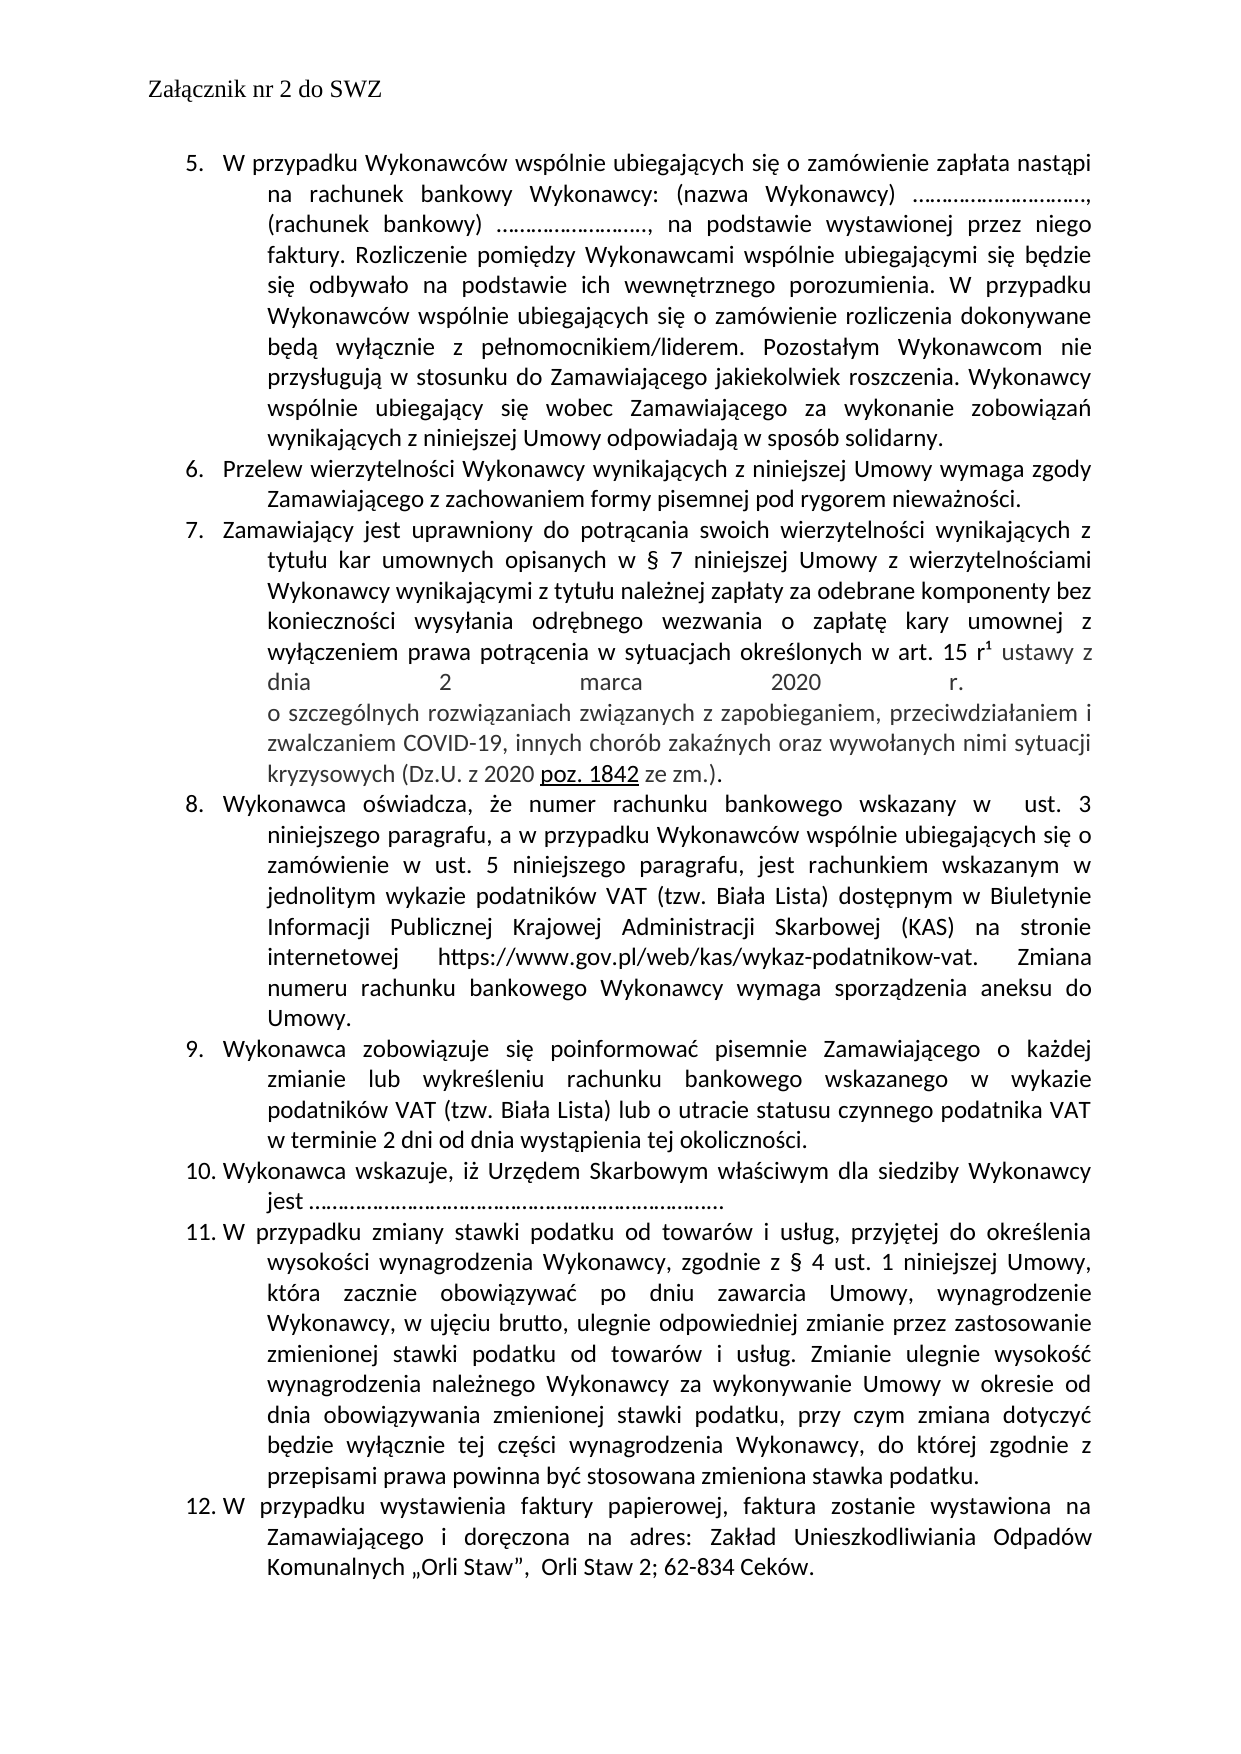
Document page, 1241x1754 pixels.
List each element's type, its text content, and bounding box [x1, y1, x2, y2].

list Wykonawca zobowiązuje się poinformować pisemnie Zamawiającego o każdej zmianie lub wykreśleniu rachunku bankowego wskazanego w wykazie podatników VAT (tzw. Biała Lista) lub o utracie statusu czynnego podatnika VAT w terminie 2 dni od dnia wystąpienia tej okoliczności. [185, 1033, 1093, 1155]
list W przypadku Wykonawców wspólnie ubiegających się o zamówienie zapłata nastąpi na rachunek bankowy Wykonawcy: (nazwa Wykonawcy) …………………………, (rachunek bankowy) …………………….., na podstawie wystawionej przez niego faktury. Rozliczenie pomiędzy Wykonawcami wspólnie ubiegającymi się będzie się odbywało na podstawie ich wewnętrznego porozumienia. W przypadku Wykonawców wspólnie ubiegających się o zamówienie rozliczenia dokonywane będą wyłącznie z pełnomocnikiem/liderem. Pozostałym Wykonawcom nie przysługują w stosunku do Zamawiającego jakiekolwiek roszczenia. Wykonawcy wspólnie ubiegający się wobec Zamawiającego za wykonanie zobowiązań wynikających z niniejszej Umowy odpowiadają w sposób solidarny. [185, 148, 1093, 453]
list W przypadku zmiany stawki podatku od towarów i usług, przyjętej do określenia wysokości wynagrodzenia Wykonawcy, zgodnie z § 4 ust. 1 niniejszej Umowy, która zacznie obowiązywać po dniu zawarcia Umowy, wynagrodzenie Wykonawcy, w ujęciu brutto, ulegnie odpowiedniej zmianie przez zastosowanie zmienionej stawki podatku od towarów i usług. Zmianie ulegnie wysokość wynagrodzenia należnego Wykonawcy za wykonywanie Umowy w okresie od dnia obowiązywania zmienionej stawki podatku, przy czym zmiana dotyczyć będzie wyłącznie tej części wynagrodzenia Wykonawcy, do której zgodnie z przepisami prawa powinna być stosowana zmieniona stawka podatku. [185, 1216, 1093, 1491]
list Wykonawca wskazuje, iż Urzędem Skarbowym właściwym dla siedziby Wykonawcy jest ……………………………………………………………... [185, 1155, 1093, 1216]
list Przelew wierzytelności Wykonawcy wynikających z niniejszej Umowy wymaga zgody Zamawiającego z zachowaniem formy pisemnej pod rygorem nieważności. [185, 453, 1093, 514]
list W przypadku wystawienia faktury papierowej, faktura zostanie wystawiona na Zamawiającego i doręczona na adres: Zakład Unieszkodliwiania Odpadów Komunalnych „Orli Staw”, Orli Staw 2; 62-834 Ceków. [185, 1491, 1093, 1582]
list Zamawiający jest uprawniony do potrącania swoich wierzytelności wynikających z tytułu kar umownych opisanych w § 7 niniejszej Umowy z wierzytelnościami Wykonawcy wynikającymi z tytułu należnej zapłaty za odebrane komponenty bez konieczności wysyłania odrębnego wezwania o zapłatę kary umownej z wyłączeniem prawa potrącenia w sytuacjach określonych w art. 15 r¹ ustawy z dnia 2 marca 2020 r. o szczególnych rozwiązaniach związanych z zapobieganiem, przeciwdziałaniem i zwalczaniem COVID-19, innych chorób zakaźnych oraz wywołanych nimi sytuacji kryzysowych (Dz.U. z 2020 poz. 1842 ze zm.). [185, 514, 1093, 788]
list Wykonawca oświadcza, że numer rachunku bankowego wskazany w ust. 3 niniejszego paragrafu, a w przypadku Wykonawców wspólnie ubiegających się o zamówienie w ust. 5 niniejszego paragrafu, jest rachunkiem wskazanym w jednolitym wykazie podatników VAT (tzw. Biała Lista) dostępnym w Biuletynie Informacji Publicznej Krajowej Administracji Skarbowej (KAS) na stronie internetowej https://www.gov.pl/web/kas/wykaz-podatnikow-vat. Zmiana numeru rachunku bankowego Wykonawcy wymaga sporządzenia aneksu do Umowy. [185, 788, 1093, 1033]
